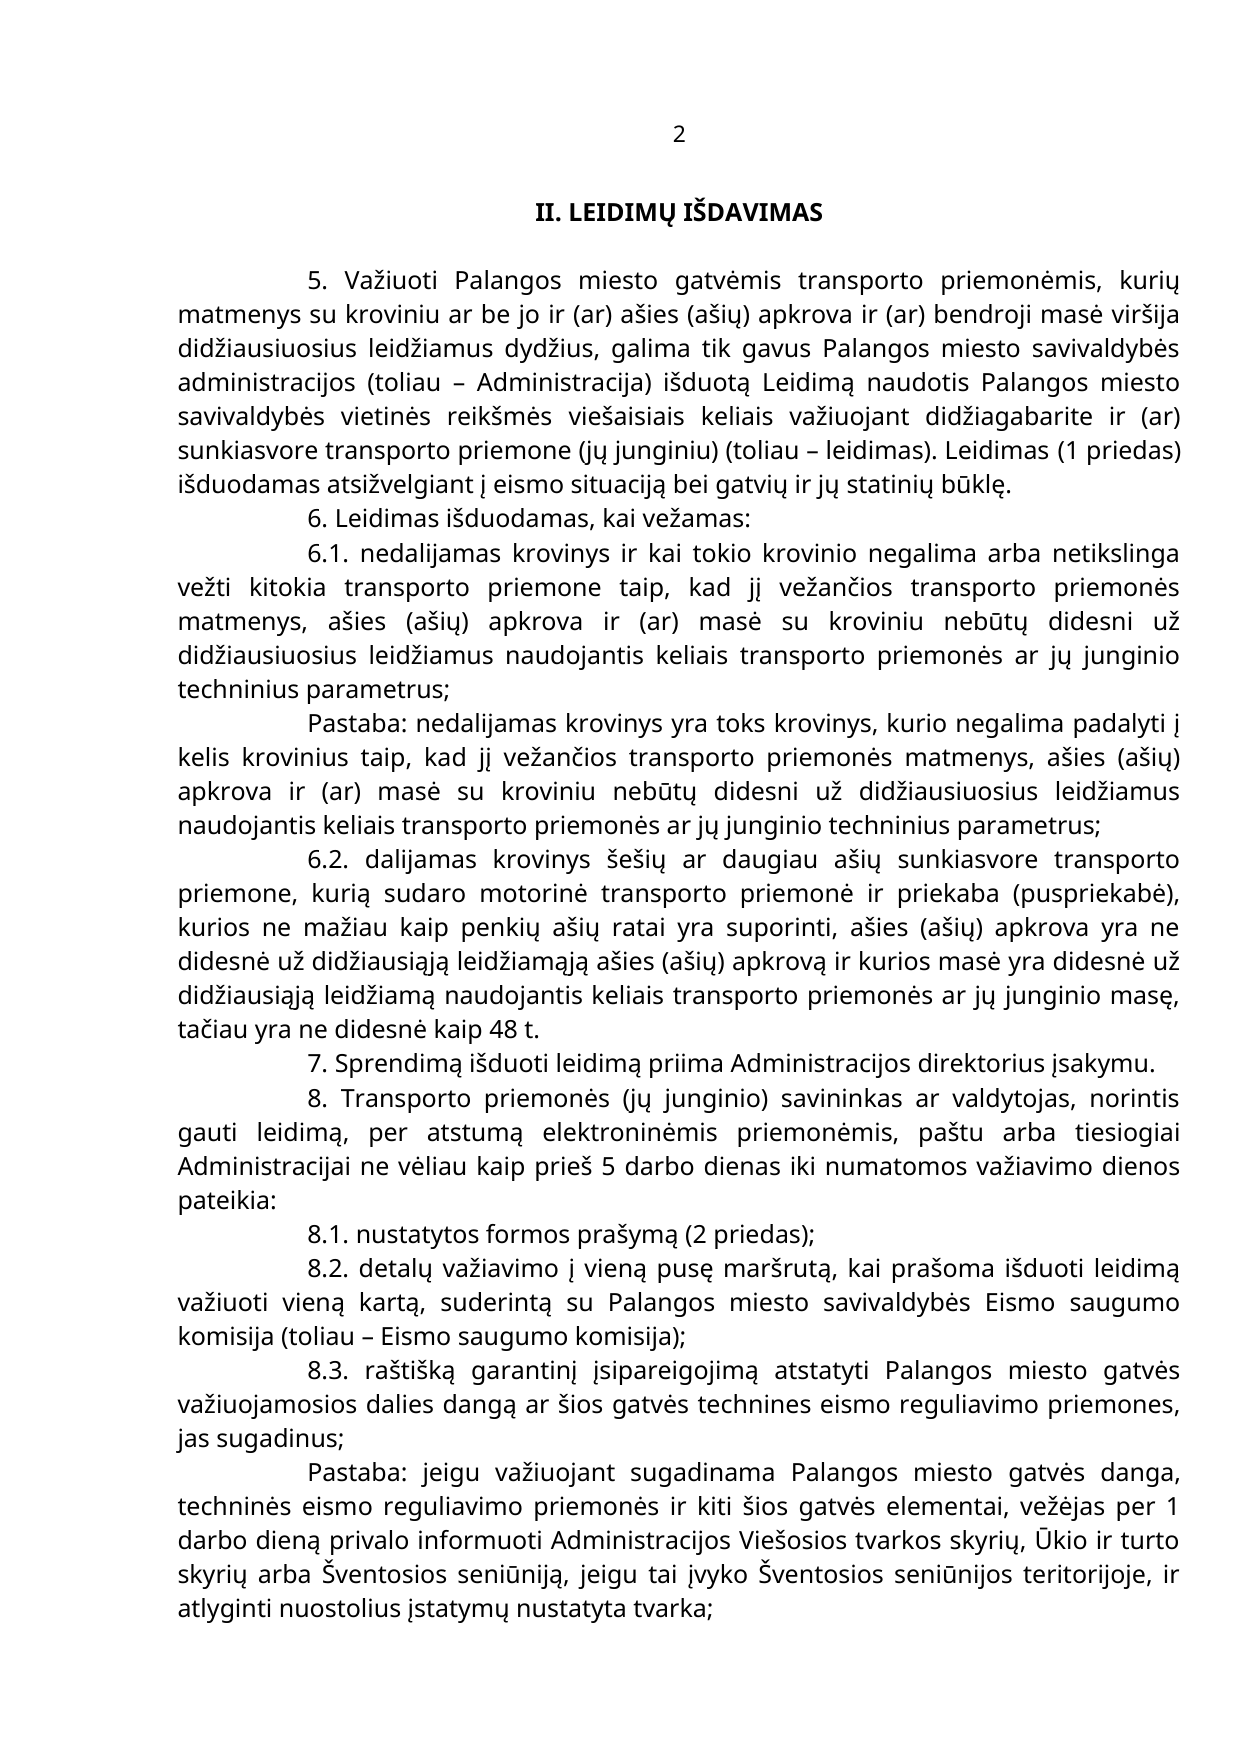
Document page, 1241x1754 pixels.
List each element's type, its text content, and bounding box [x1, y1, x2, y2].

text II. LEIDIMŲ IŠDAVIMAS [177, 194, 1181, 229]
text 8.2. detalų važiavimo į vieną pusę maršrutą, kai prašoma išduoti leidimą važiuoti vieną kartą, suderintą su Palangos miesto savivaldybės Eismo saugumo komisija (toliau – Eismo saugumo komisija); [177, 1251, 1181, 1353]
text 6.2. dalijamas krovinys šešių ar daugiau ašių sunkiasvore transporto priemone, kurią sudaro motorinė transporto priemonė ir priekaba (puspriekabė), kurios ne mažiau kaip penkių ašių ratai yra suporinti, ašies (ašių) apkrova yra ne didesnė už didžiausiąją leidžiamąją ašies (ašių) apkrovą ir kurios masė yra didesnė už didžiausiąją leidžiamą naudojantis keliais transporto priemonės ar jų junginio masę, tačiau yra ne didesnė kaip 48 t. [177, 842, 1181, 1046]
text 5. Važiuoti Palangos miesto gatvėmis transporto priemonėmis, kurių matmenys su kroviniu ar be jo ir (ar) ašies (ašių) apkrova ir (ar) bendroji masė viršija didžiausiuosius leidžiamus dydžius, galima tik gavus Palangos miesto savivaldybės administracijos (toliau – Administracija) išduotą Leidimą naudotis Palangos miesto savivaldybės vietinės reikšmės viešaisiais keliais važiuojant didžiagabarite ir (ar) sunkiasvore transporto priemone (jų junginiu) (toliau – leidimas). Leidimas (1 priedas) išduodamas atsižvelgiant į eismo situaciją bei gatvių ir jų statinių būklę. [177, 263, 1181, 501]
text 8. Transporto priemonės (jų junginio) savininkas ar valdytojas, norintis gauti leidimą, per atstumą elektroninėmis priemonėmis, paštu arba tiesiogiai Administracijai ne vėliau kaip prieš 5 darbo dienas iki numatomos važiavimo dienos pateikia: [177, 1080, 1181, 1216]
text Pastaba: nedalijamas krovinys yra toks krovinys, kurio negalima padalyti į kelis krovinius taip, kad jį vežančios transporto priemonės matmenys, ašies (ašių) apkrova ir (ar) masė su kroviniu nebūtų didesni už didžiausiuosius leidžiamus naudojantis keliais transporto priemonės ar jų junginio techninius parametrus; [177, 706, 1181, 842]
text 7. Sprendimą išduoti leidimą priima Administracijos direktorius įsakymu. [177, 1046, 1181, 1080]
text Pastaba: jeigu važiuojant sugadinama Palangos miesto gatvės danga, techninės eismo reguliavimo priemonės ir kiti šios gatvės elementai, vežėjas per 1 darbo dieną privalo informuoti Administracijos Viešosios tvarkos skyrių, Ūkio ir turto skyrių arba Šventosios seniūniją, jeigu tai įvyko Šventosios seniūnijos teritorijoje, ir atlyginti nuostolius įstatymų nustatyta tvarka; [177, 1455, 1181, 1625]
text 6. Leidimas išduodamas, kai vežamas: [177, 501, 1181, 535]
text 8.1. nustatytos formos prašymą (2 priedas); [177, 1216, 1181, 1251]
text 8.3. raštišką garantinį įsipareigojimą atstatyti Palangos miesto gatvės važiuojamosios dalies dangą ar šios gatvės technines eismo reguliavimo priemones, jas sugadinus; [177, 1353, 1181, 1455]
text 6.1. nedalijamas krovinys ir kai tokio krovinio negalima arba netikslinga vežti kitokia transporto priemone taip, kad jį vežančios transporto priemonės matmenys, ašies (ašių) apkrova ir (ar) masė su kroviniu nebūtų didesni už didžiausiuosius leidžiamus naudojantis keliais transporto priemonės ar jų junginio techninius parametrus; [177, 535, 1181, 706]
